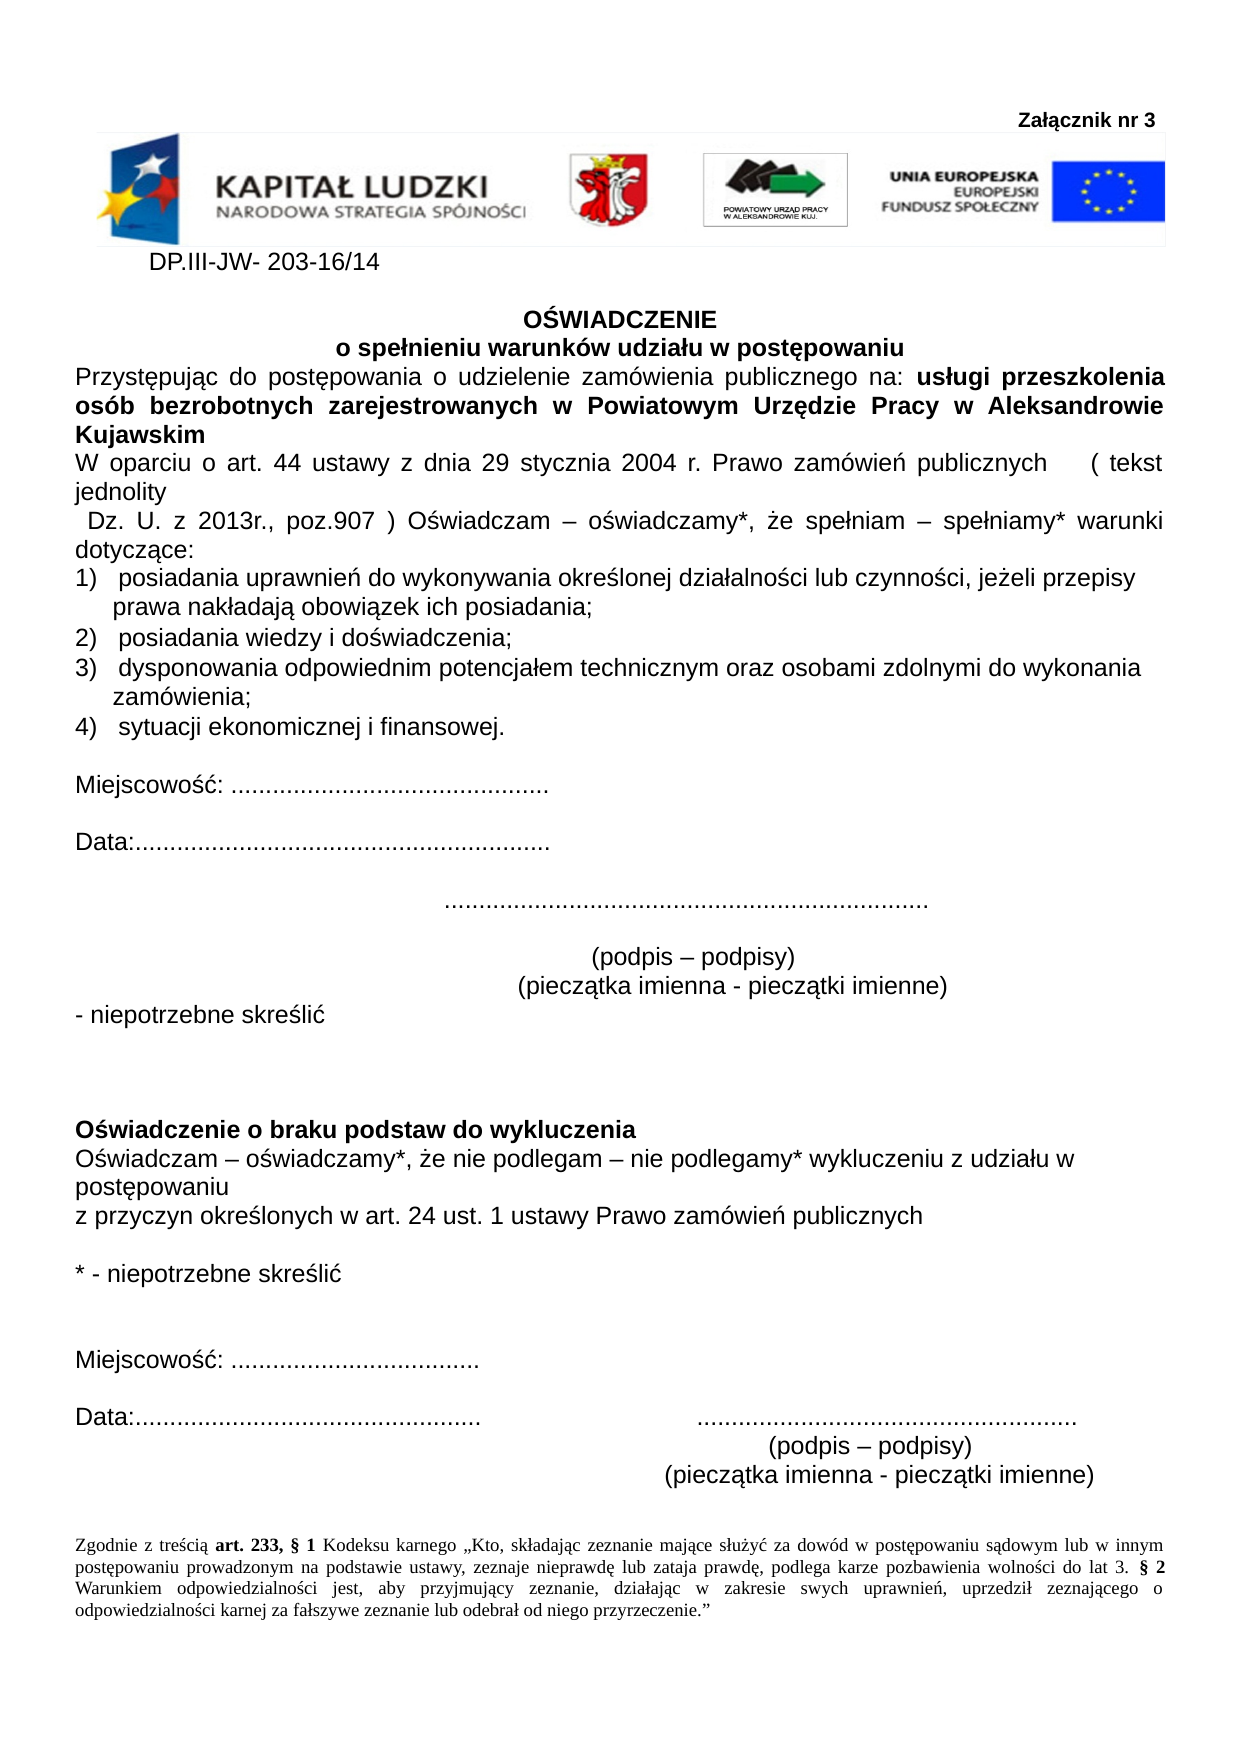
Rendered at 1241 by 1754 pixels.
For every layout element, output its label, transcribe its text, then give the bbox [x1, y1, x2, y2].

text - niepotrzebne skreślić [75, 1000, 1165, 1029]
text ...................................................................... [75, 856, 1165, 914]
text Data:............................................................ [75, 827, 1165, 856]
text Miejscowość: .............................................. [75, 770, 1165, 799]
text Data:.................................................. ....................................................... [75, 1402, 1165, 1431]
text 3) dysponowania odpowiednim potencjałem technicznym oraz osobami zdolnymi do wykonania zamówienia; [75, 653, 1165, 711]
text DP.III-JW- 203-16/14 [75, 247, 1165, 276]
text OŚWIADCZENIE [75, 304, 1165, 333]
text * - niepotrzebne skreślić [75, 1259, 1165, 1287]
text Miejscowość: .................................... [75, 1345, 1165, 1374]
text 2) posiadania wiedzy i doświadczenia; [75, 623, 1165, 651]
text Przystępując do postępowania o udzielenie zamówienia publicznego na: usługi przeszkolenia osób bezrobotnych zarejestrowanych w Powiatowym Urzędzie Pracy w Aleksandrowie Kujawskim W oparciu o art. 44 ustawy z dnia 29 stycznia 2004 r. Prawo zamówień publicznych ( tekst jednolity Dz. U. z 2013r., poz.907 ) Oświadczam – oświadczamy*, że spełniam – spełniamy* warunki dotyczące: [75, 362, 1165, 563]
text 1) posiadania uprawnień do wykonywania określonej działalności lub czynności, jeżeli przepisy prawa nakładają obowiązek ich posiadania; [75, 563, 1165, 621]
picture [96, 132, 1166, 247]
text (podpis – podpisy) (pieczątka imienna - pieczątki imienne) [75, 914, 1165, 1000]
text (pieczątka imienna - pieczątki imienne) [75, 1460, 1165, 1489]
text (podpis – podpisy) [75, 1431, 1165, 1460]
text Załącznik nr 3 [75, 104, 1165, 247]
text o spełnieniu warunków udziału w postępowaniu [75, 333, 1165, 362]
text Zgodnie z treścią art. 233, § 1 Kodeksu karnego „Kto, składając zeznanie mające służyć za dowód w postępowaniu sądowym lub w innym postępowaniu prowadzonym na podstawie ustawy, zeznaje nieprawdę lub zataja prawdę, podlega karze pozbawienia wolności do lat 3. § 2 Warunkiem odpowiedzialności jest, aby przyjmujący zeznanie, działając w zakresie swych uprawnień, uprzedził zeznającego o odpowiedzialności karnej za fałszywe zeznanie lub odebrał od niego przyrzeczenie.” [75, 1534, 1165, 1620]
text Oświadczam – oświadczamy*, że nie podlegam – nie podlegamy* wykluczeniu z udziału w postępowaniu z przyczyn określonych w art. 24 ust. 1 ustawy Prawo zamówień publicznych [75, 1144, 1165, 1230]
text 4) sytuacji ekonomicznej i finansowej. [75, 712, 1165, 741]
text Oświadczenie o braku podstaw do wykluczenia [75, 1115, 1165, 1144]
